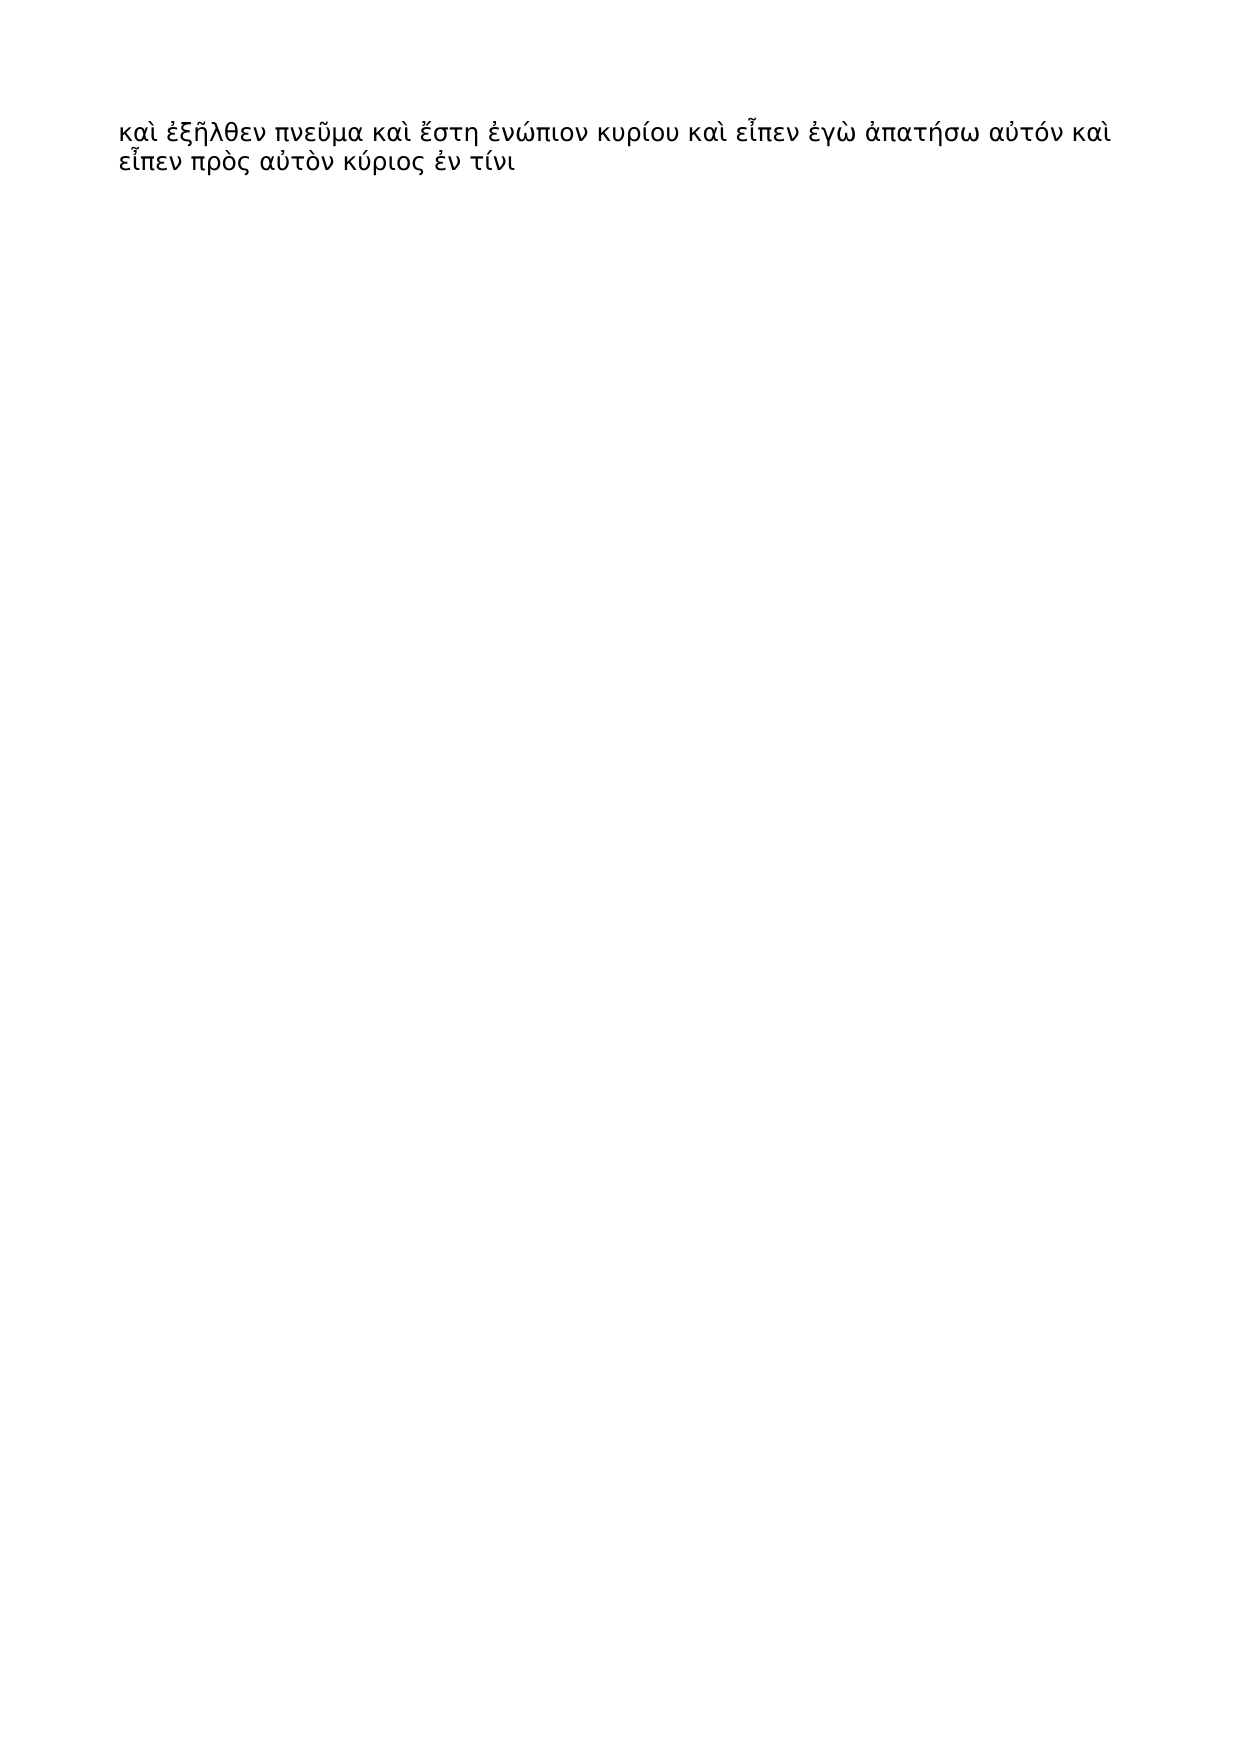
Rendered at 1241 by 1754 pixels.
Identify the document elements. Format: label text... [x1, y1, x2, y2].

text καὶ ἐξῆλθεν πνεῦμα καὶ ἔστη ἐνώπιον κυρίου καὶ εἶπεν ἐγὼ ἀπατήσω αὐτόν καὶ εἶπεν πρὸς αὐτὸν κύριος ἐν τίνι [118, 118, 1122, 176]
